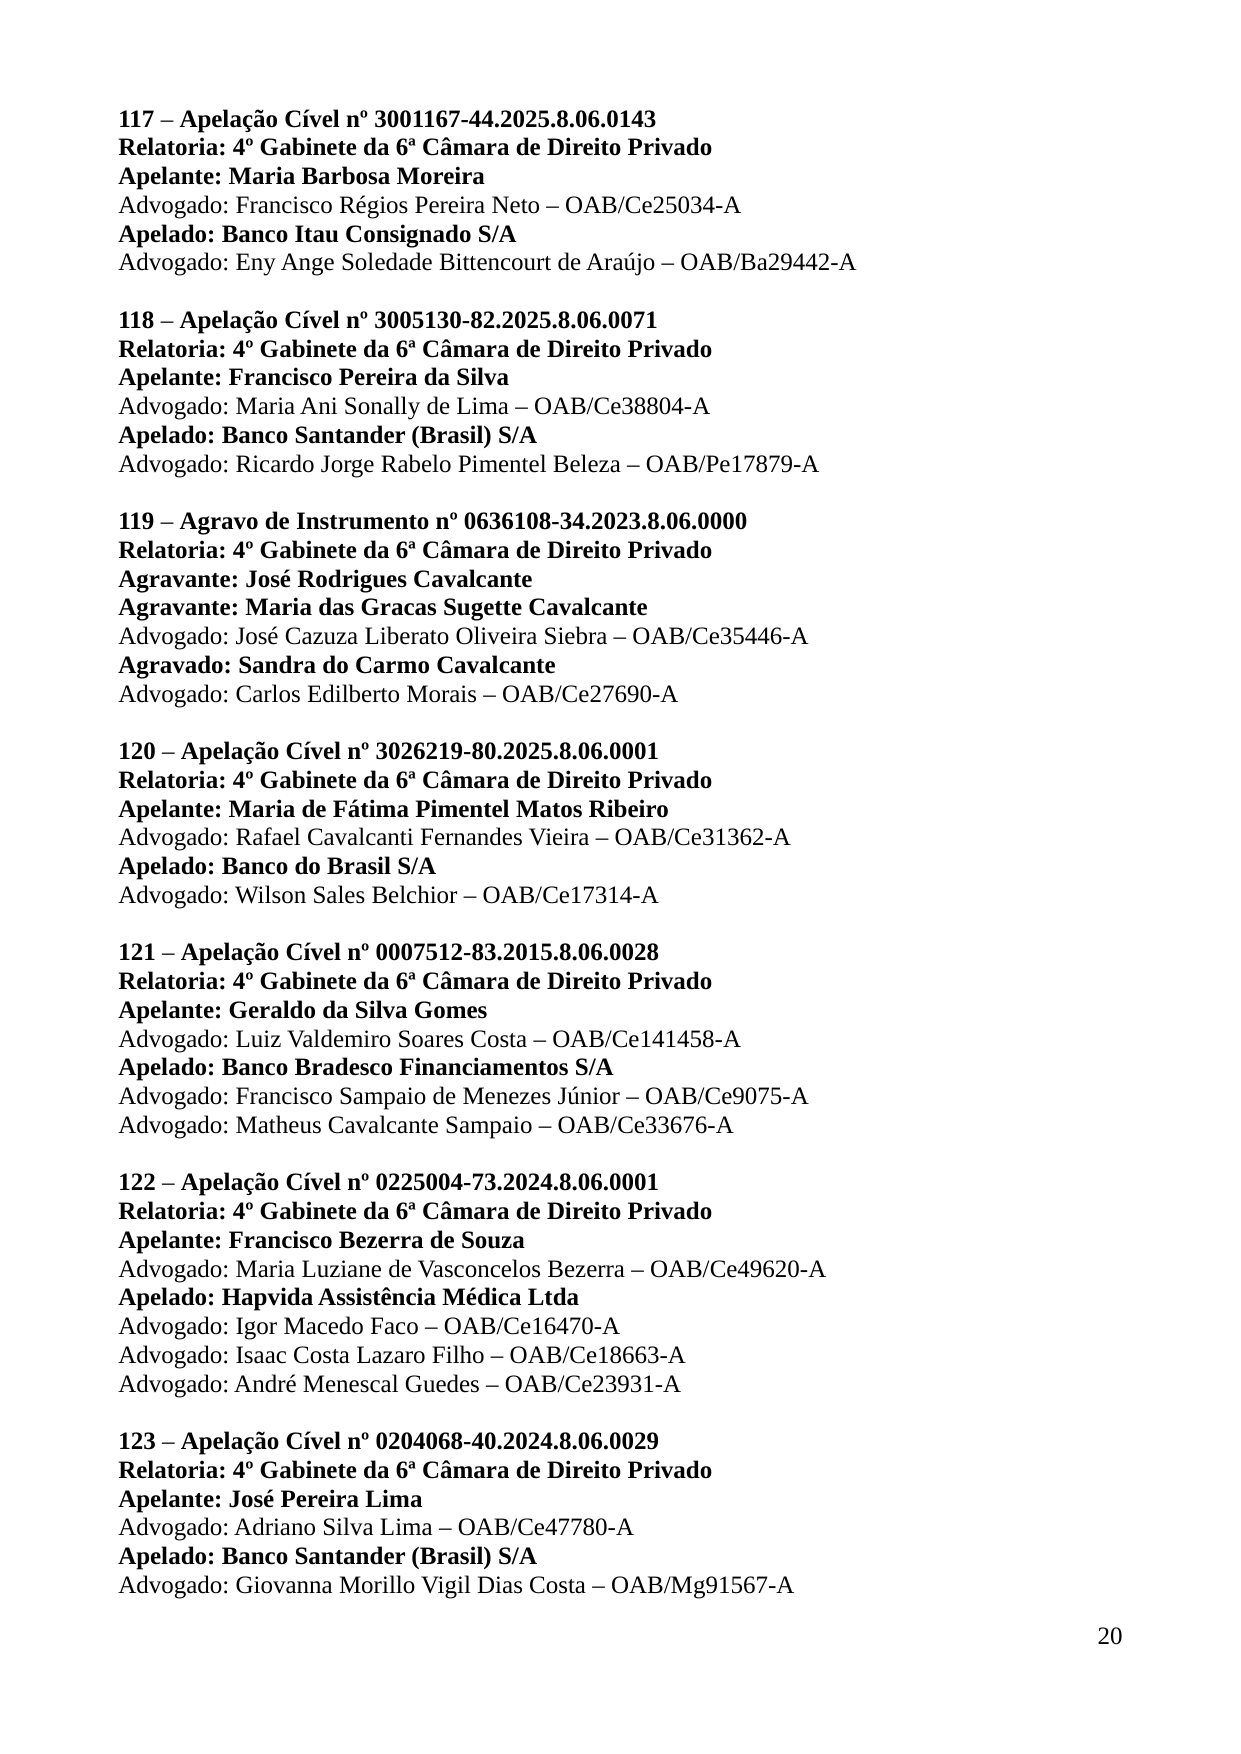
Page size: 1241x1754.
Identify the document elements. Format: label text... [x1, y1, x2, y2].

text 117 – Apelação Cível nº 3001167-44.2025.8.06.0143 Relatoria: 4º Gabinete da 6ª Câmara de Direito Privado Apelante: Maria Barbosa Moreira Advogado: Francisco Régios Pereira Neto – OAB/Ce25034-A Apelado: Banco Itau Consignado S/A Advogado: Eny Ange Soledade Bittencourt de Araújo – OAB/Ba29442-A [118, 75, 1122, 276]
text 121 – Apelação Cível nº 0007512-83.2015.8.06.0028 Relatoria: 4º Gabinete da 6ª Câmara de Direito Privado Apelante: Geraldo da Silva Gomes Advogado: Luiz Valdemiro Soares Costa – OAB/Ce141458-A Apelado: Banco Bradesco Financiamentos S/A Advogado: Francisco Sampaio de Menezes Júnior – OAB/Ce9075-A Advogado: Matheus Cavalcante Sampaio – OAB/Ce33676-A [118, 909, 1122, 1139]
text 119 – Agravo de Instrumento nº 0636108-34.2023.8.06.0000 Relatoria: 4º Gabinete da 6ª Câmara de Direito Privado Agravante: José Rodrigues Cavalcante Agravante: Maria das Gracas Sugette Cavalcante Advogado: José Cazuza Liberato Oliveira Siebra – OAB/Ce35446-A Agravado: Sandra do Carmo Cavalcante Advogado: Carlos Edilberto Morais – OAB/Ce27690-A [118, 477, 1122, 707]
text 118 – Apelação Cível nº 3005130-82.2025.8.06.0071 Relatoria: 4º Gabinete da 6ª Câmara de Direito Privado Apelante: Francisco Pereira da Silva Advogado: Maria Ani Sonally de Lima – OAB/Ce38804-A Apelado: Banco Santander (Brasil) S/A Advogado: Ricardo Jorge Rabelo Pimentel Beleza – OAB/Pe17879-A [118, 276, 1122, 477]
text 120 – Apelação Cível nº 3026219-80.2025.8.06.0001 Relatoria: 4º Gabinete da 6ª Câmara de Direito Privado Apelante: Maria de Fátima Pimentel Matos Ribeiro Advogado: Rafael Cavalcanti Fernandes Vieira – OAB/Ce31362-A Apelado: Banco do Brasil S/A Advogado: Wilson Sales Belchior – OAB/Ce17314-A [118, 707, 1122, 909]
text 123 – Apelação Cível nº 0204068-40.2024.8.06.0029 Relatoria: 4º Gabinete da 6ª Câmara de Direito Privado Apelante: José Pereira Lima Advogado: Adriano Silva Lima – OAB/Ce47780-A Apelado: Banco Santander (Brasil) S/A Advogado: Giovanna Morillo Vigil Dias Costa – OAB/Mg91567-A [118, 1397, 1122, 1599]
text 122 – Apelação Cível nº 0225004-73.2024.8.06.0001 Relatoria: 4º Gabinete da 6ª Câmara de Direito Privado Apelante: Francisco Bezerra de Souza Advogado: Maria Luziane de Vasconcelos Bezerra – OAB/Ce49620-A Apelado: Hapvida Assistência Médica Ltda Advogado: Igor Macedo Faco – OAB/Ce16470-A Advogado: Isaac Costa Lazaro Filho – OAB/Ce18663-A Advogado: André Menescal Guedes – OAB/Ce23931-A [118, 1139, 1122, 1397]
